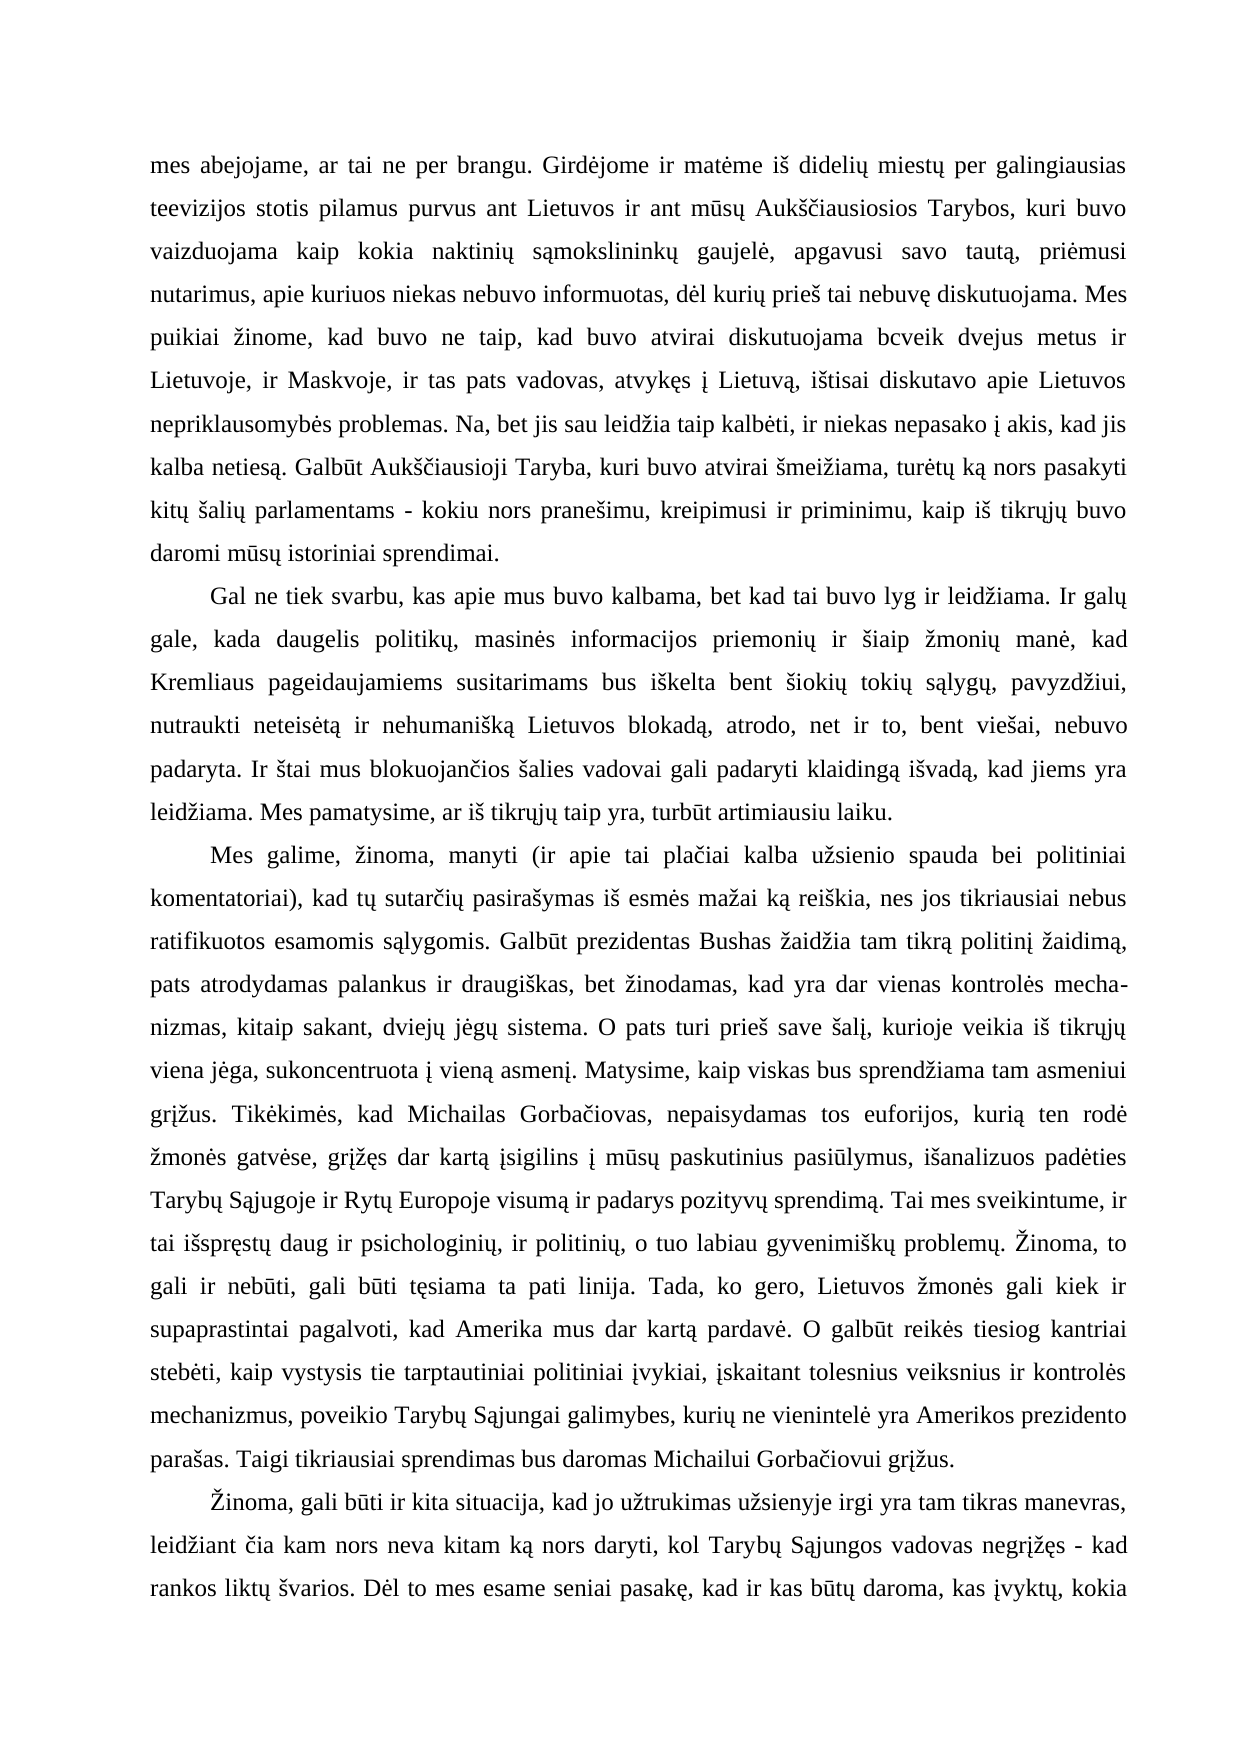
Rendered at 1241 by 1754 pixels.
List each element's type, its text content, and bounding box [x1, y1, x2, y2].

text Gal ne tiek svarbu, kas apie mus buvo kalbama, bet kad tai buvo lyg ir leidžiama. Ir galų gale, kada daugelis politikų, masinės informacijos priemo­nių ir šiaip žmonių manė, kad Kremliaus pageidaujamiems susitarimams bus iškelta bent šiokių tokių sąlygų, pavyzdžiui, nutraukti neteisėtą ir nehu­manišką Lietuvos blokadą, atrodo, net ir to, bent viešai, nebuvo padaryta. Ir štai mus blokuojančios šalies vadovai gali padaryti klaidingą išvadą, kad jiems yra leidžiama. Mes pamatysime, ar iš tikrųjų taip yra, turbūt artimiau­siu laiku. [150, 581, 1128, 826]
text mes abejojame, ar tai ne per brangu. Girdėjome ir matėme iš didelių miestų per galingiausias teevizijos stotis pilamus purvus ant Lietuvos ir ant mūsų Aukščiausiosios Tarybos, kuri buvo vaizduojama kaip kokia naktinių sąmokslininkų gaujelė, apgavusi savo tautą, priėmusi nutarimus, apie ku­riuos niekas nebuvo informuotas, dėl kurių prieš tai nebuvę diskutuojama. Mes puikiai žinome, kad buvo ne taip, kad buvo atvirai diskutuojama bcveik dvejus metus ir Lietuvoje, ir Maskvoje, ir tas pats vadovas, atvykęs į Lietuvą, ištisai diskutavo apie Lietuvos nepriklausomybės problemas. Na, bet jis sau leidžia taip kalbėti, ir niekas nepasako į akis, kad jis kalba netiesą. Galbūt Aukščiausioji Taryba, kuri buvo atvirai šmeižiama, turėtų ką nors pasakyti kitų šalių parlamentams - kokiu nors pranešimu, kreipimusi ir priminimu, kaip iš tikrųjų buvo daromi mūsų istoriniai sprendimai. [150, 150, 1128, 567]
text Mes galime, žinoma, manyti (ir apie tai plačiai kalba užsienio spauda bei politiniai komentatoriai), kad tų sutarčių pasirašymas iš esmės mažai ką reiškia, nes jos tikriausiai nebus ratifikuotos esamomis sąlygomis. Galbūt prezidentas Bushas žaidžia tam tikrą politinį žaidimą, pats atrodydamas palankus ir draugiškas, bet žinodamas, kad yra dar vienas kontrolės mecha­nizmas, kitaip sakant, dviejų jėgų sistema. O pats turi prieš save šalį, kurioje veikia iš tikrųjų viena jėga, sukoncentruota į vieną asmenį. Matysime, kaip viskas bus sprendžiama tam asmeniui grįžus. Tikėkimės, kad Michailas Gor­bačiovas, nepaisydamas tos euforijos, kurią ten rodė žmonės gatvėse, grįžęs dar kartą įsigilins į mūsų paskutinius pasiūlymus, išanalizuos padėties Tary­bų Sąjugoje ir Rytų Europoje visumą ir padarys pozityvų sprendimą. Tai mes sveikintume, ir tai išspręstų daug ir psichologinių, ir politinių, o tuo labiau gyvenimiškų problemų. Žinoma, to gali ir nebūti, gali būti tęsiama ta pati linija. Tada, ko gero, Lietuvos žmonės gali kiek ir supaprastintai pagal­voti, kad Amerika mus dar kartą pardavė. O galbūt reikės tiesiog kantriai stebėti, kaip vystysis tie tarptautiniai politiniai įvykiai, įskaitant tolesnius veiksnius ir kontrolės mechanizmus, poveikio Tarybų Sąjungai galimybes, kurių ne vienintelė yra Amerikos prezidento parašas. Taigi tikriausiai spren­dimas bus daromas Michailui Gorbačiovui grįžus. [150, 840, 1128, 1472]
text Žinoma, gali būti ir kita situacija, kad jo užtrukimas užsienyje irgi yra tam tikras manevras, leidžiant čia kam nors neva kitam ką nors daryti, kol Tary­bų Sąjungos vadovas negrįžęs - kad rankos liktų švarios. Dėl to mes esame seniai pasakę, kad ir kas būtų daroma, kas įvyktų, kokia [150, 1487, 1128, 1602]
